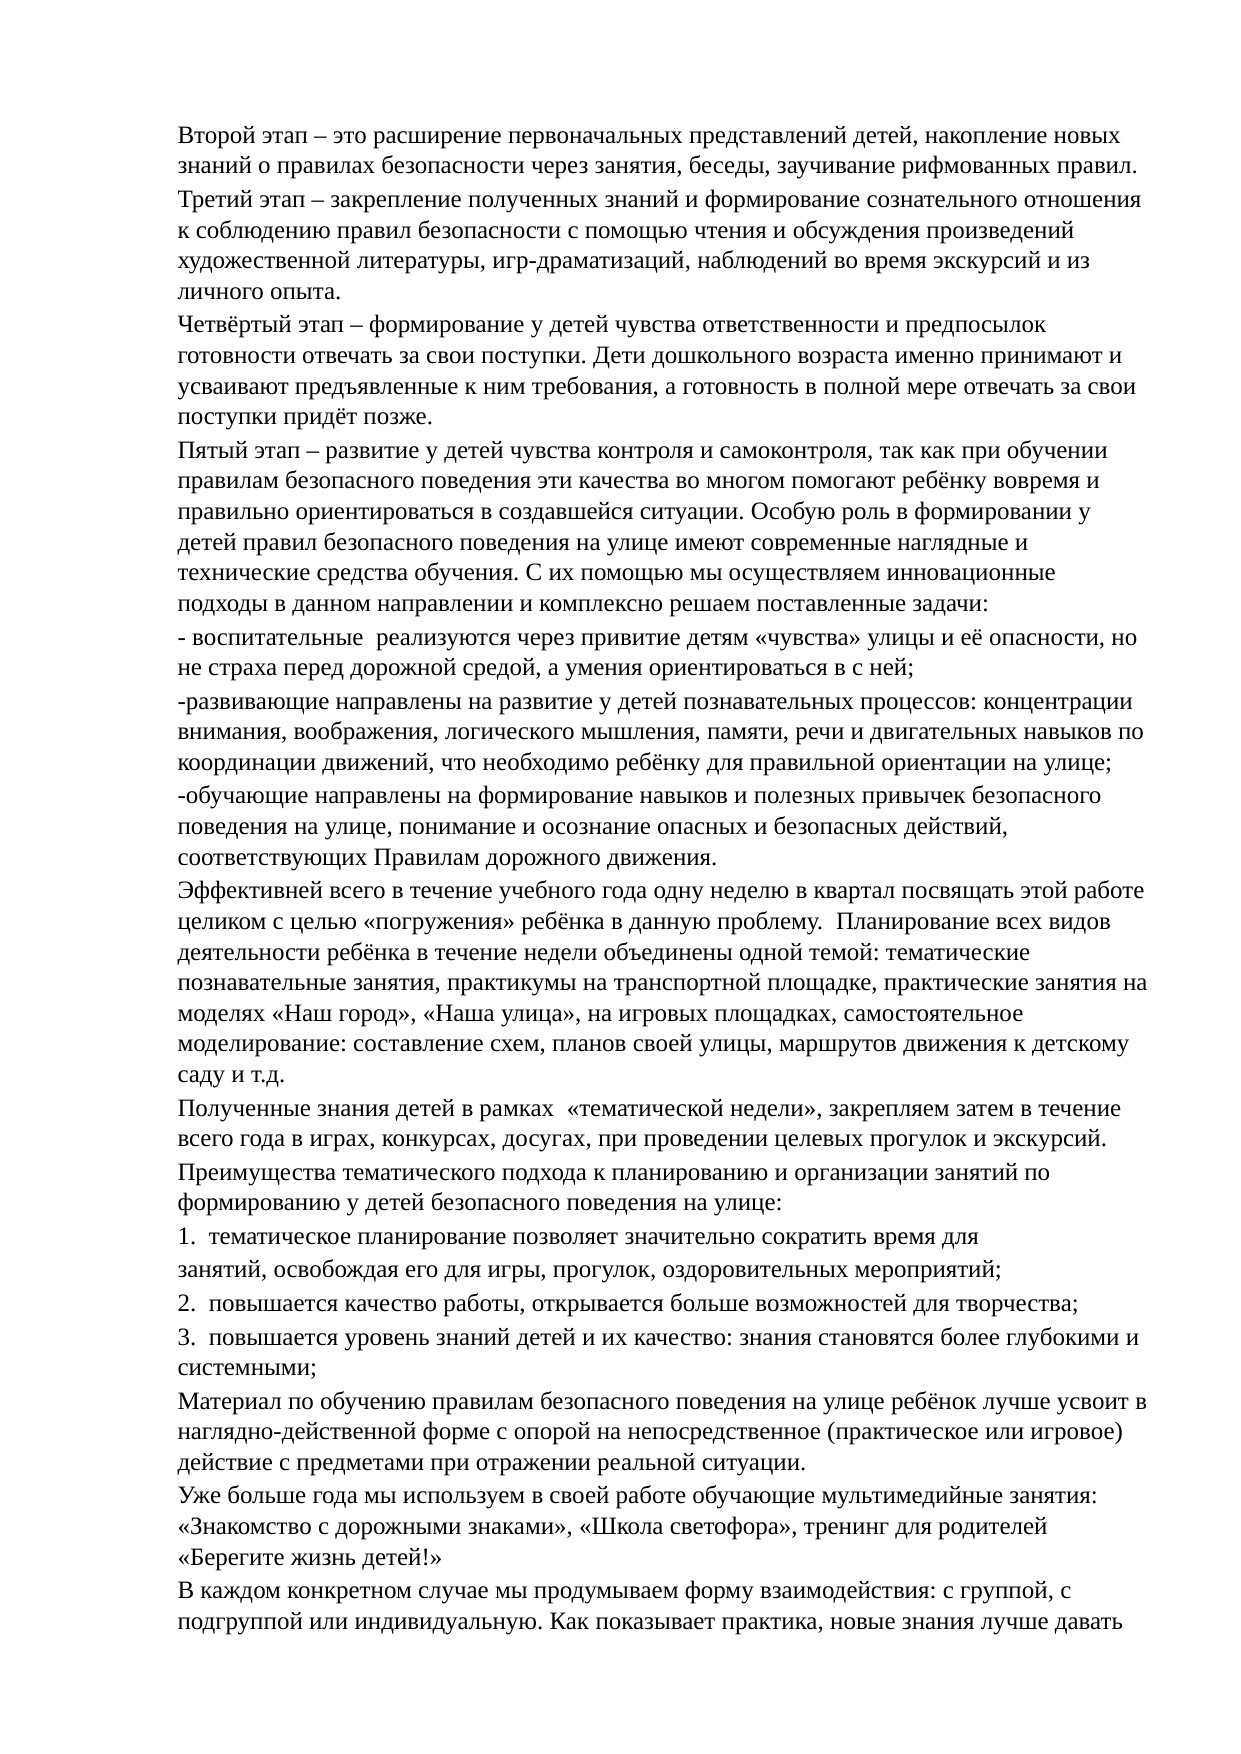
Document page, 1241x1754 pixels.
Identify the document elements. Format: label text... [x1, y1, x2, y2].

text -обучающие направлены на формирование навыков и полезных привычек безопасного поведения на улице, понимание и осознание опасных и безопасных действий, соответствующих Правилам дорожного движения. [177, 779, 1152, 871]
text -развивающие направлены на развитие у детей познавательных процессов: концентрации внимания, воображения, логического мышления, памяти, речи и двигательных навыков по координации движений, что необходимо ребёнку для правильной ориентации на улице; [177, 684, 1152, 776]
text В каждом конкретном случае мы продумываем форму взаимодействия: с группой, с подгруппой или индивидуальную. Как показывает практика, новые знания лучше давать [177, 1573, 1152, 1635]
text Пятый этап – развитие у детей чувства контроля и самоконтроля, так как при обучении правилам безопасного поведения эти качества во многом помогают ребёнку вовремя и правильно ориентироваться в создавшейся ситуации. Особую роль в формировании у детей правил безопасного поведения на улице имеют современные наглядные и технические средства обучения. С их помощью мы осуществляем инновационные подходы в данном направлении и комплексно решаем поставленные задачи: [177, 433, 1152, 617]
text Эффективней всего в течение учебного года одну неделю в квартал посвящать этой работе целиком с целью «погружения» ребёнка в данную проблему. Планирование всех видов деятельности ребёнка в течение недели объединены одной темой: тематические познавательные занятия, практикумы на транспортной площадке, практические занятия на моделях «Наш город», «Наша улица», на игровых площадках, самостоятельное моделирование: составление схем, планов своей улицы, маршрутов движения к детскому саду и т.д. [177, 873, 1152, 1088]
text Полученные знания детей в рамках «тематической недели», закрепляем затем в течение всего года в играх, конкурсах, досугах, при проведении целевых прогулок и экскурсий. [177, 1091, 1152, 1152]
text Четвёртый этап – формирование у детей чувства ответственности и предпосылок готовности отвечать за свои поступки. Дети дошкольного возраста именно принимают и усваивают предъявленные к ним требования, а готовность в полной мере отвечать за свои поступки придёт позже. [177, 308, 1152, 430]
text 1. тематическое планирование позволяет значительно сократить время для [177, 1219, 1152, 1250]
text Второй этап – это расширение первоначальных представлений детей, накопление новых знаний о правилах безопасности через занятия, беседы, заучивание рифмованных правил. [177, 118, 1152, 179]
text 2. повышается качество работы, открывается больше возможностей для творчества; [177, 1286, 1152, 1317]
text - воспитательные реализуются через привитие детям «чувства» улицы и её опасности, но не страха перед дорожной средой, а умения ориентироваться в с ней; [177, 620, 1152, 681]
text занятий, освобождая его для игры, прогулок, оздоровительных мероприятий; [177, 1253, 1152, 1283]
text Третий этап – закрепление полученных знаний и формирование сознательного отношения к соблюдению правил безопасности с помощью чтения и обсуждения произведений художественной литературы, игр-драматизаций, наблюдений во время экскурсий и из личного опыта. [177, 182, 1152, 305]
text 3. повышается уровень знаний детей и их качество: знания становятся более глубокими и системными; [177, 1320, 1152, 1381]
text Преимущества тематического подхода к планированию и организации занятий по формированию у детей безопасного поведения на улице: [177, 1155, 1152, 1216]
text Уже больше года мы используем в своей работе обучающие мультимедийные занятия: «Знакомство с дорожными знаками», «Школа светофора», тренинг для родителей «Берегите жизнь детей!» [177, 1479, 1152, 1571]
text Материал по обучению правилам безопасного поведения на улице ребёнок лучше усвоит в наглядно-действенной форме с опорой на непосредственное (практическое или игровое) действие с предметами при отражении реальной ситуации. [177, 1384, 1152, 1476]
